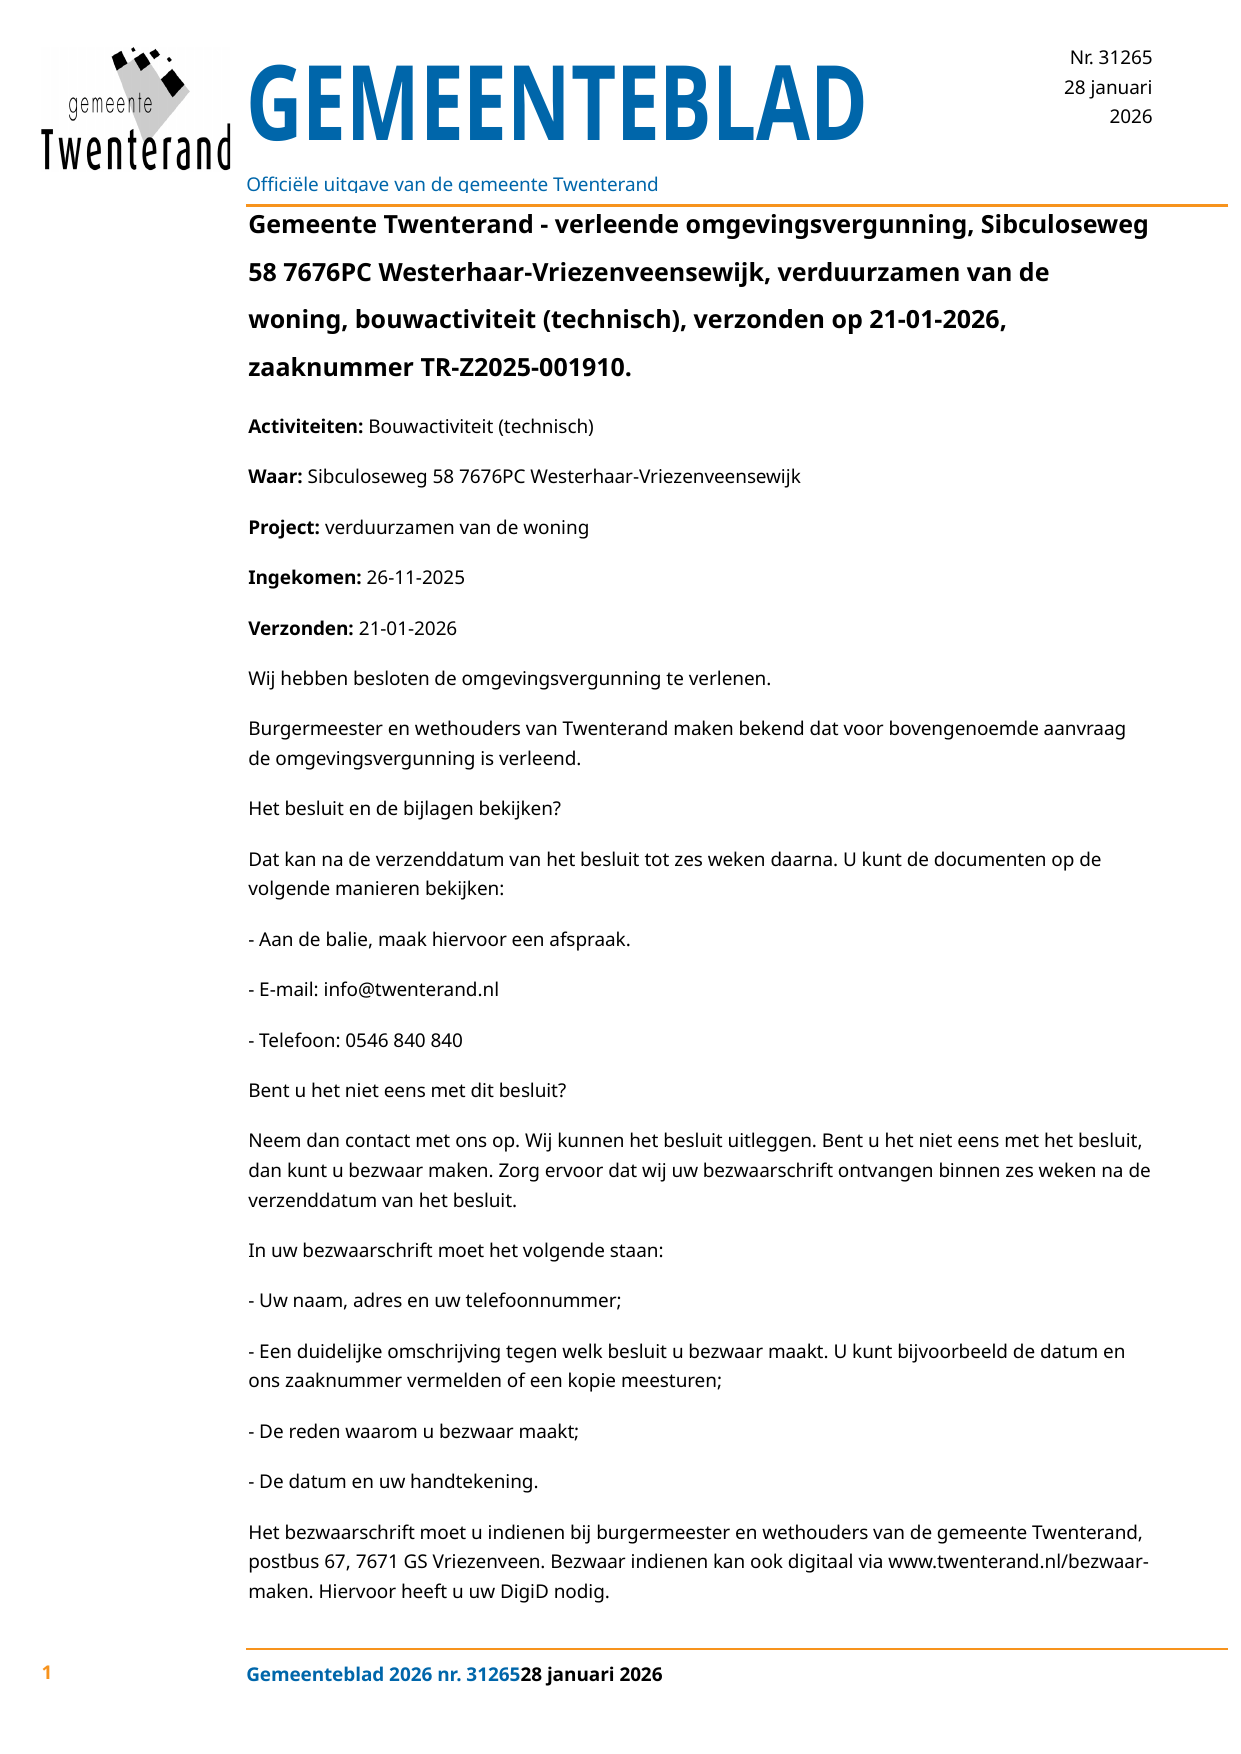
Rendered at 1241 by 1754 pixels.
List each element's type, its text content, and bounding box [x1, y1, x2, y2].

text - Uw naam, adres en uw telefoonnummer; [248, 1288, 1152, 1313]
text Ingekomen: 26-11-2025 [248, 564, 1152, 590]
text - Aan de balie, maak hiervoor een afspraak. [248, 926, 1152, 952]
picture [41, 47, 231, 172]
text Dat kan na de verzenddatum van het besluit tot zes weken daarna. U kunt de documenten op de volgende manieren bekijken: [248, 846, 1152, 901]
text In uw bezwaarschrift moet het volgende staan: [248, 1237, 1152, 1263]
text Burgermeester en wethouders van Twenterand maken bekend dat voor bovengenoemde aanvraag de omgevingsvergunning is verleend. [248, 716, 1152, 771]
text Project: verduurzamen van de woning [248, 514, 1152, 540]
text Het besluit en de bijlagen bekijken? [248, 796, 1152, 821]
text Activiteiten: Bouwactiviteit (technisch) [248, 413, 1152, 439]
text Wij hebben besloten de omgevingsvergunning te verlenen. [248, 665, 1152, 691]
text Waar: Sibculoseweg 58 7676PC Westerhaar-Vriezenveensewijk [248, 463, 1152, 489]
text Het bezwaarschrift moet u indienen bij burgermeester en wethouders van de gemeente Twenterand, postbus 67, 7671 GS Vriezenveen. Bezwaar indienen kan ook digitaal via www.twenterand.nl/bezwaar-maken. Hiervoor heeft u uw DigiD nodig. [248, 1519, 1152, 1604]
text - Telefoon: 0546 840 840 [248, 1027, 1152, 1053]
text - E-mail: info@twenterand.nl [248, 976, 1152, 1002]
text - Een duidelijke omschrijving tegen welk besluit u bezwaar maakt. U kunt bijvoorbeeld de datum en ons zaaknummer vermelden of een kopie meesturen; [248, 1338, 1152, 1393]
text Bent u het niet eens met dit besluit? [248, 1077, 1152, 1103]
text Neem dan contact met ons op. Wij kunnen het besluit uitleggen. Bent u het niet eens met het besluit, dan kunt u bezwaar maken. Zorg ervoor dat wij uw bezwaarschrift ontvangen binnen zes weken na de verzenddatum van het besluit. [248, 1128, 1152, 1213]
text Gemeente Twenterand - verleende omgevingsvergunning, Sibculoseweg 58 7676PC Westerhaar-Vriezenveensewijk, verduurzamen van de woning, bouwactiviteit (technisch), verzonden op 21-01-2026, zaaknummer TR-Z2025-001910. [248, 207, 1152, 384]
text Verzonden: 21-01-2026 [248, 615, 1152, 641]
text - De reden waarom u bezwaar maakt; [248, 1418, 1152, 1444]
text - De datum en uw handtekening. [248, 1468, 1152, 1494]
